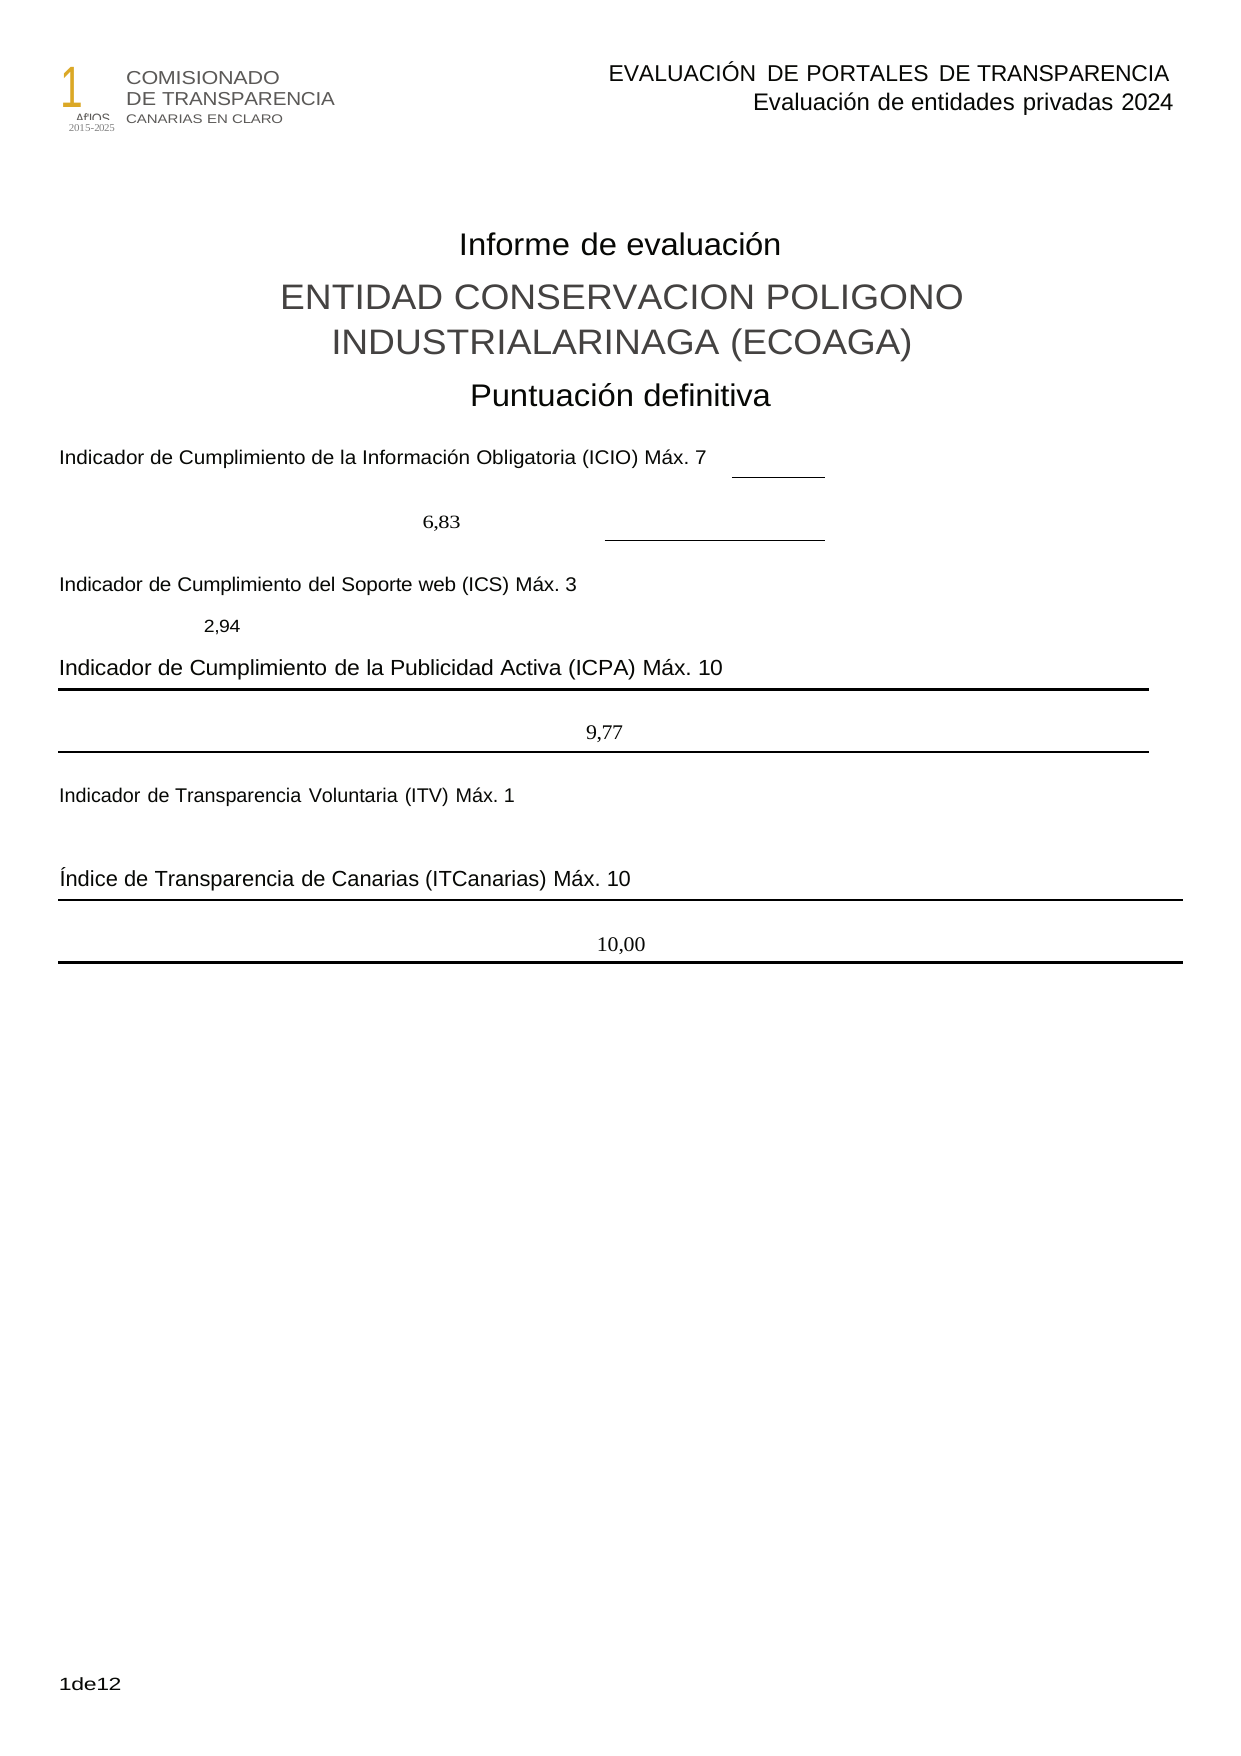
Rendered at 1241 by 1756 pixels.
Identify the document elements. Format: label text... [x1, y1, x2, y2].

text Informe de evaluación [79, 226, 1161, 262]
text Indicador de Cumplimiento de la Publicidad Activa (ICPA) Máx. 10 [59, 654, 1199, 680]
text 10,00 [80, 932, 1161, 956]
text 6,83 [422, 511, 1199, 532]
text Indicador de Transparencia Voluntaria (ITV) Máx. 1 [59, 784, 1199, 807]
text Puntuación definitiva [79, 377, 1161, 413]
text 9,77 [48, 720, 1161, 744]
text Índice de Transparencia de Canarias (ITCanarias) Máx. 10 [59, 865, 1199, 891]
subtitle ENTIDAD CONSERVACION POLIGONO INDUSTRIALARINAGA (ECOAGA) [82, 276, 1161, 362]
text Indicador de Cumplimiento del Soporte web (ICS) Máx. 3 [59, 573, 1199, 596]
text Indicador de Cumplimiento de la Información Obligatoria (ICIO) Máx. 7 [59, 446, 1199, 469]
text 2,94 [203, 616, 1199, 637]
